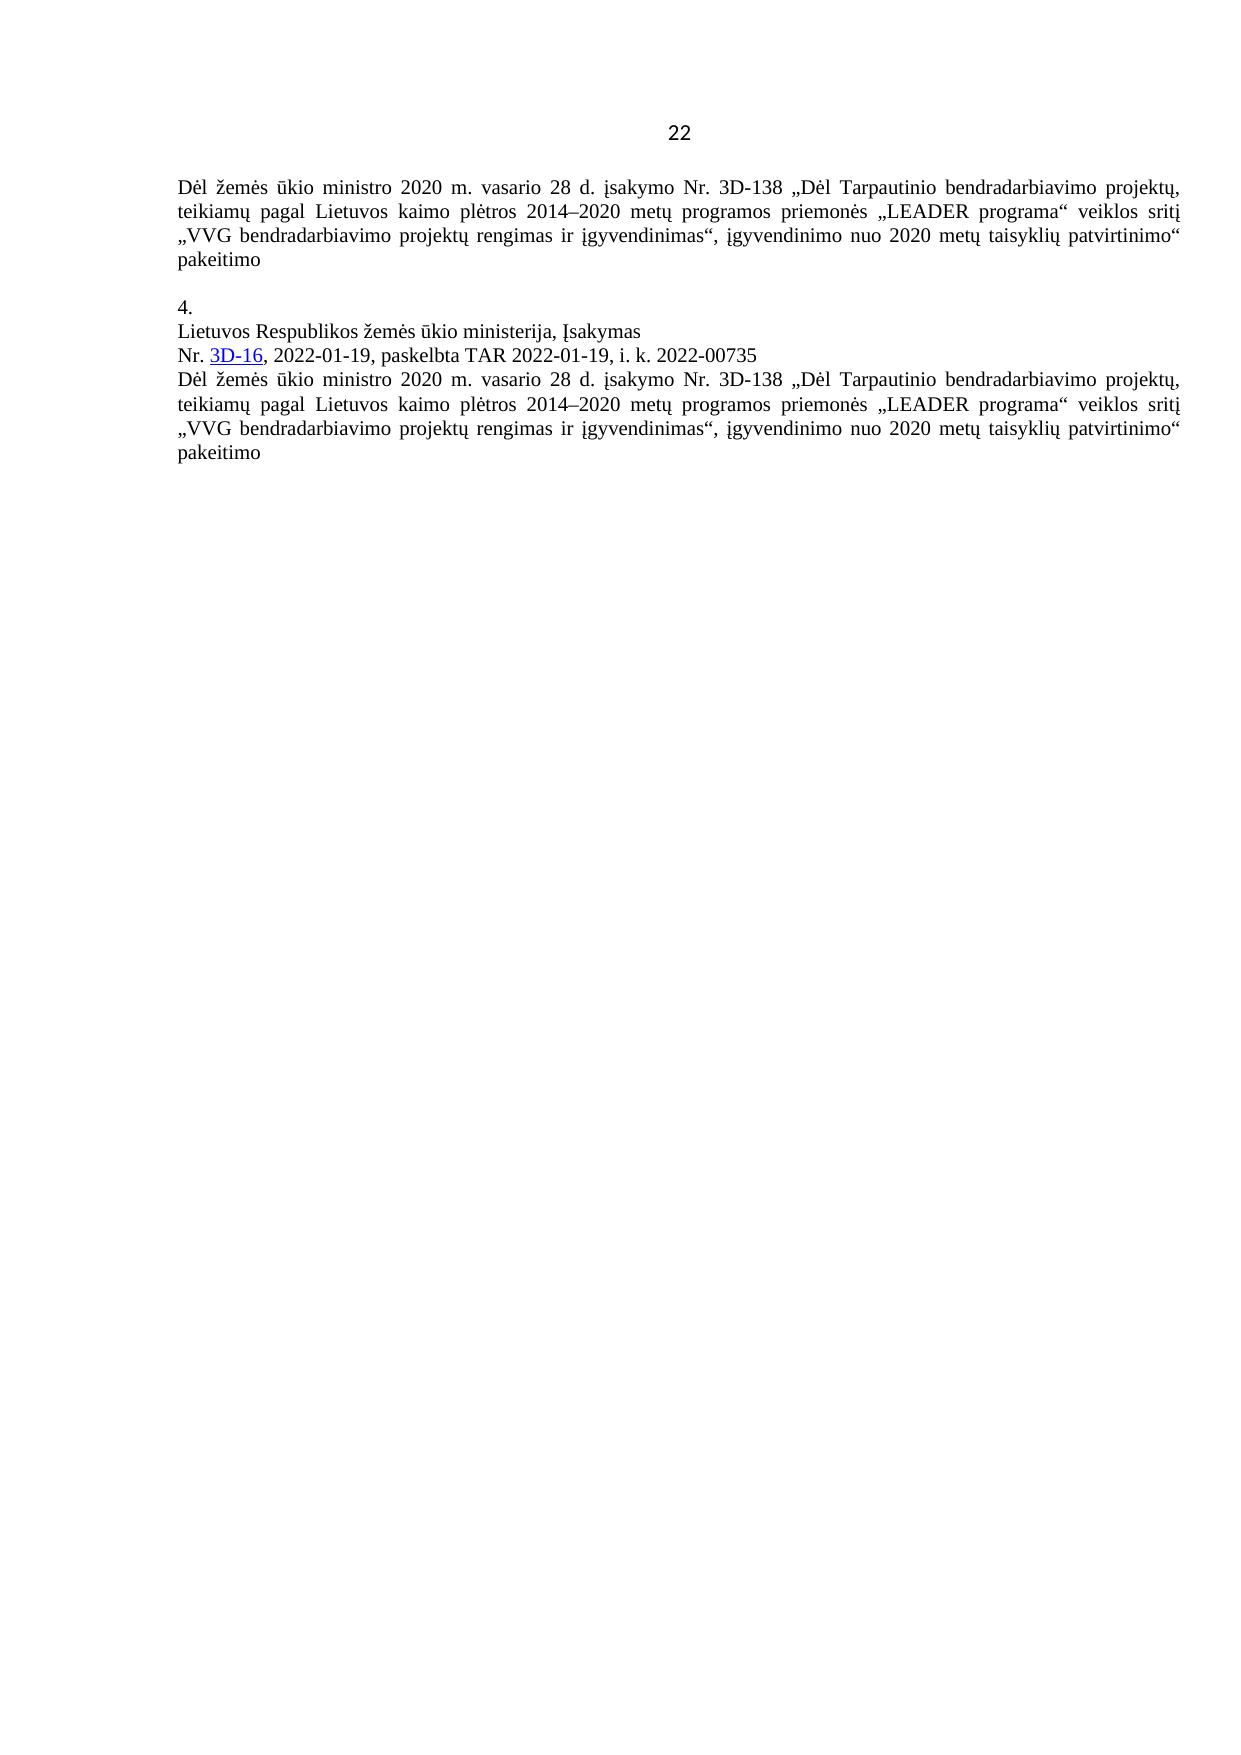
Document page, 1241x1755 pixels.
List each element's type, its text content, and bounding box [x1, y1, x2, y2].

text Nr. 3D-16, 2022-01-19, paskelbta TAR 2022-01-19, i. k. 2022-00735 [177, 343, 1181, 367]
text Lietuvos Respublikos žemės ūkio ministerija, Įsakymas [177, 319, 1181, 343]
text 4. [177, 295, 1181, 319]
text Dėl žemės ūkio ministro 2020 m. vasario 28 d. įsakymo Nr. 3D-138 „Dėl Tarpautinio bendradarbiavimo projektų, teikiamų pagal Lietuvos kaimo plėtros 2014–2020 metų programos priemonės „LEADER programa“ veiklos sritį „VVG bendradarbiavimo projektų rengimas ir įgyvendinimas“, įgyvendinimo nuo 2020 metų taisyklių patvirtinimo“ pakeitimo [177, 175, 1181, 271]
text Dėl žemės ūkio ministro 2020 m. vasario 28 d. įsakymo Nr. 3D-138 „Dėl Tarpautinio bendradarbiavimo projektų, teikiamų pagal Lietuvos kaimo plėtros 2014–2020 metų programos priemonės „LEADER programa“ veiklos sritį „VVG bendradarbiavimo projektų rengimas ir įgyvendinimas“, įgyvendinimo nuo 2020 metų taisyklių patvirtinimo“ pakeitimo [177, 367, 1181, 464]
